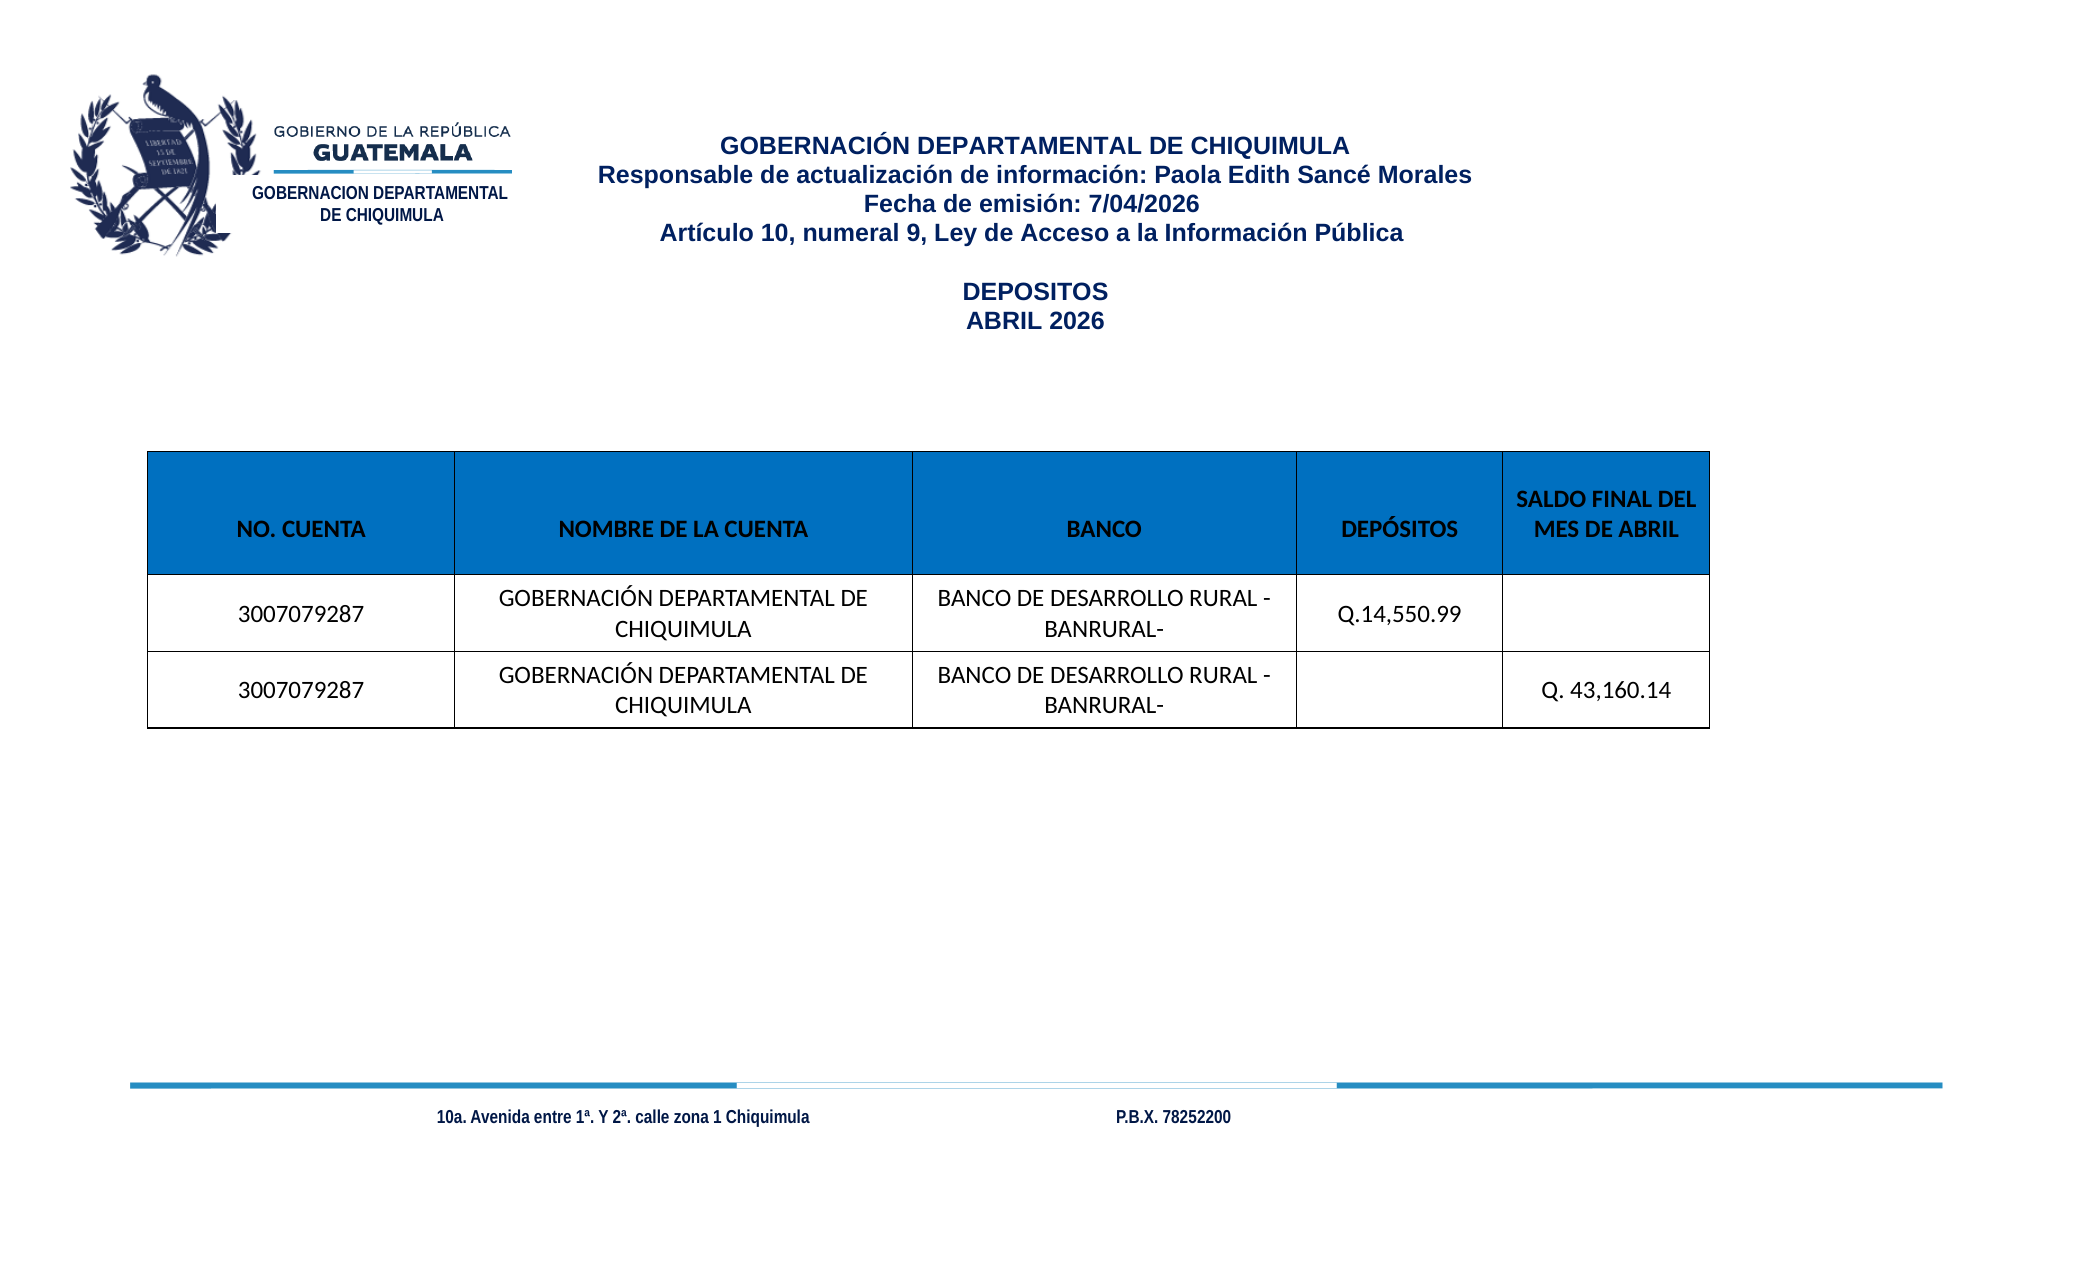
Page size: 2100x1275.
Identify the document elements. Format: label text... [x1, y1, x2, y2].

table_header NO. CUENTA [148, 452, 454, 574]
table_cell GOBERNACIÓN DEPARTAMENTAL DE CHIQUIMULA [455, 652, 912, 727]
table_cell GOBERNACIÓN DEPARTAMENTAL DE CHIQUIMULA [455, 575, 912, 651]
table_header BANCO [913, 452, 1296, 574]
table_cell 3007079287 [148, 575, 454, 651]
table_cell Q. 43,160.14 [1503, 652, 1709, 727]
table_header NOMBRE DE LA CUENTA [455, 452, 912, 574]
table_header SALDO FINAL DEL MES DE ABRIL [1503, 452, 1709, 574]
table_cell BANCO DE DESARROLLO RURAL -BANRURAL- [913, 652, 1296, 727]
table_cell 3007079287 [148, 652, 454, 727]
table_cell [1297, 652, 1502, 727]
table_cell BANCO DE DESARROLLO RURAL -BANRURAL- [913, 575, 1296, 651]
table_header DEPÓSITOS [1297, 452, 1502, 574]
table_cell [1503, 575, 1709, 651]
table_cell Q.14,550.99 [1297, 575, 1502, 651]
